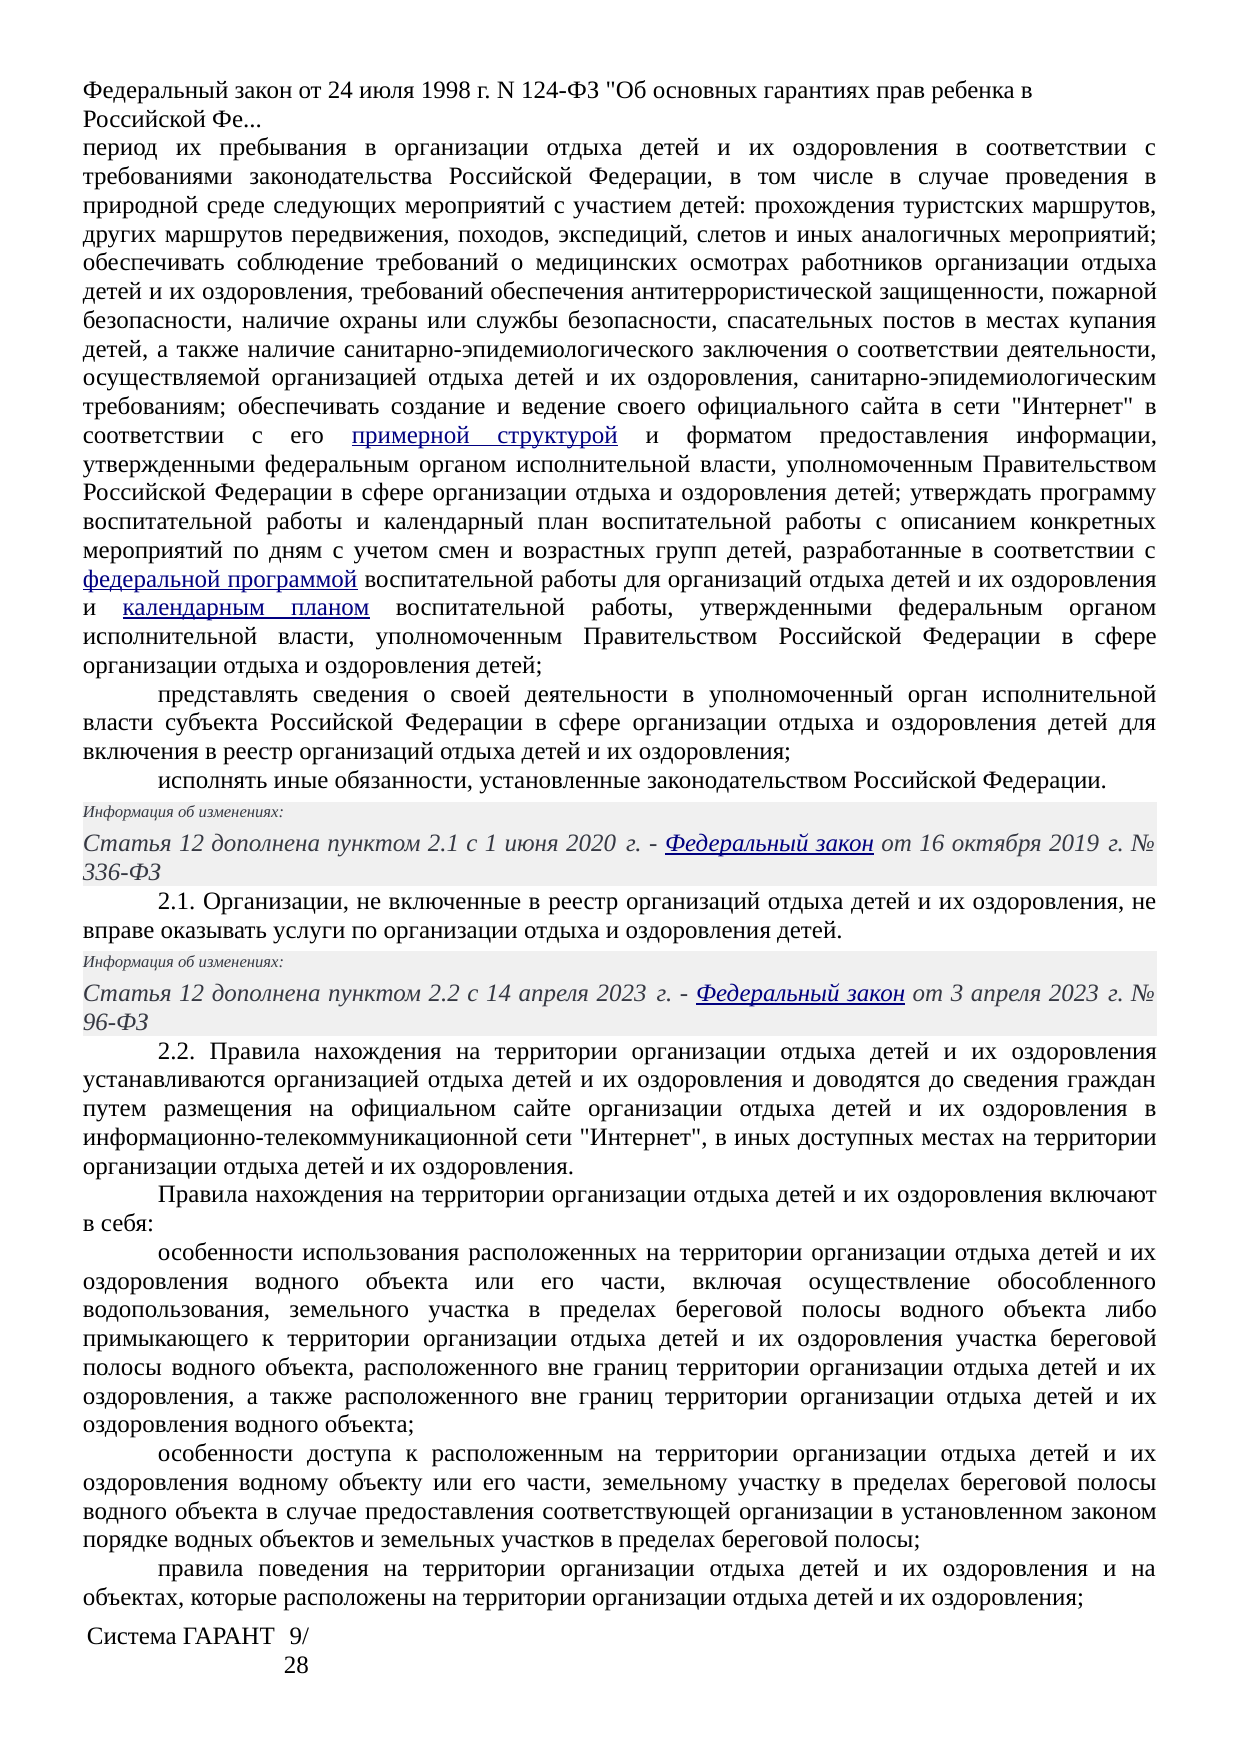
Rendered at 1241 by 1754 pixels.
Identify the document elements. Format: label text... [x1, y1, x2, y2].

text представлять сведения о своей деятельности в уполномоченный орган исполнительной власти субъекта Российской Федерации в сфере организации отдыха и оздоровления детей для включения в реестр организаций отдыха детей и их оздоровления; [83, 679, 1157, 765]
text особенности доступа к расположенным на территории организации отдыха детей и их оздоровления водному объекту или его части, земельному участку в пределах береговой полосы водного объекта в случае предоставления соответствующей организации в установленном законом порядке водных объектов и земельных участков в пределах береговой полосы; [83, 1438, 1157, 1553]
text период их пребывания в организации отдыха детей и их оздоровления в соответствии с требованиями законодательства Российской Федерации, в том числе в случае проведения в природной среде следующих мероприятий с участием детей: прохождения туристских маршрутов, других маршрутов передвижения, походов, экспедиций, слетов и иных аналогичных мероприятий; обеспечивать соблюдение требований о медицинских осмотрах работников организации отдыха детей и их оздоровления, требований обеспечения антитеррористической защищенности, пожарной безопасности, наличие охраны или службы безопасности, спасательных постов в местах купания детей, а также наличие санитарно-эпидемиологического заключения о соответствии деятельности, осуществляемой организацией отдыха детей и их оздоровления, санитарно-эпидемиологическим требованиям; обеспечивать создание и ведение своего официального сайта в сети "Интернет" в соответствии с его примерной структурой и форматом предоставления информации, утвержденными федеральным органом исполнительной власти, уполномоченным Правительством Российской Федерации в сфере организации отдыха и оздоровления детей; утверждать программу воспитательной работы и календарный план воспитательной работы с описанием конкретных мероприятий по дням с учетом смен и возрастных групп детей, разработанные в соответствии с федеральной программой воспитательной работы для организаций отдыха детей и их оздоровления и календарным планом воспитательной работы, утвержденными федеральным органом исполнительной власти, уполномоченным Правительством Российской Федерации в сфере организации отдыха и оздоровления детей; [83, 132, 1157, 679]
text особенности использования расположенных на территории организации отдыха детей и их оздоровления водного объекта или его части, включая осуществление обособленного водопользования, земельного участка в пределах береговой полосы водного объекта либо примыкающего к территории организации отдыха детей и их оздоровления участка береговой полосы водного объекта, расположенного вне границ территории организации отдыха детей и их оздоровления, а также расположенного вне границ территории организации отдыха детей и их оздоровления водного объекта; [83, 1237, 1157, 1438]
text Информация об изменениях: [286, 802, 1157, 821]
text исполнять иные обязанности, установленные законодательством Российской Федерации. [83, 765, 1157, 794]
text Информация об изменениях: [286, 951, 1157, 971]
text 2.2. Правила нахождения на территории организации отдыха детей и их оздоровления устанавливаются организацией отдыха детей и их оздоровления и доводятся до сведения граждан путем размещения на официальном сайте организации отдыха детей и их оздоровления в информационно-телекоммуникационной сети "Интернет", в иных доступных местах на территории организации отдыха детей и их оздоровления. [83, 1036, 1157, 1179]
text 2.1. Организации, не включенные в реестр организаций отдыха детей и их оздоровления, не вправе оказывать услуги по организации отдыха и оздоровления детей. [83, 886, 1157, 943]
text Статья 12 дополнена пунктом 2.1 с 1 июня 2020 г. - Федеральный закон от 16 октября 2019 г. № 336-ФЗ [83, 828, 1157, 886]
text Правила нахождения на территории организации отдыха детей и их оздоровления включают в себя: [83, 1179, 1157, 1237]
text Статья 12 дополнена пунктом 2.2 с 14 апреля 2023 г. - Федеральный закон от 3 апреля 2023 г. № 96-ФЗ [151, 1007, 1157, 1036]
text правила поведения на территории организации отдыха детей и их оздоровления и на объектах, которые расположены на территории организации отдыха детей и их оздоровления; [83, 1553, 1157, 1611]
